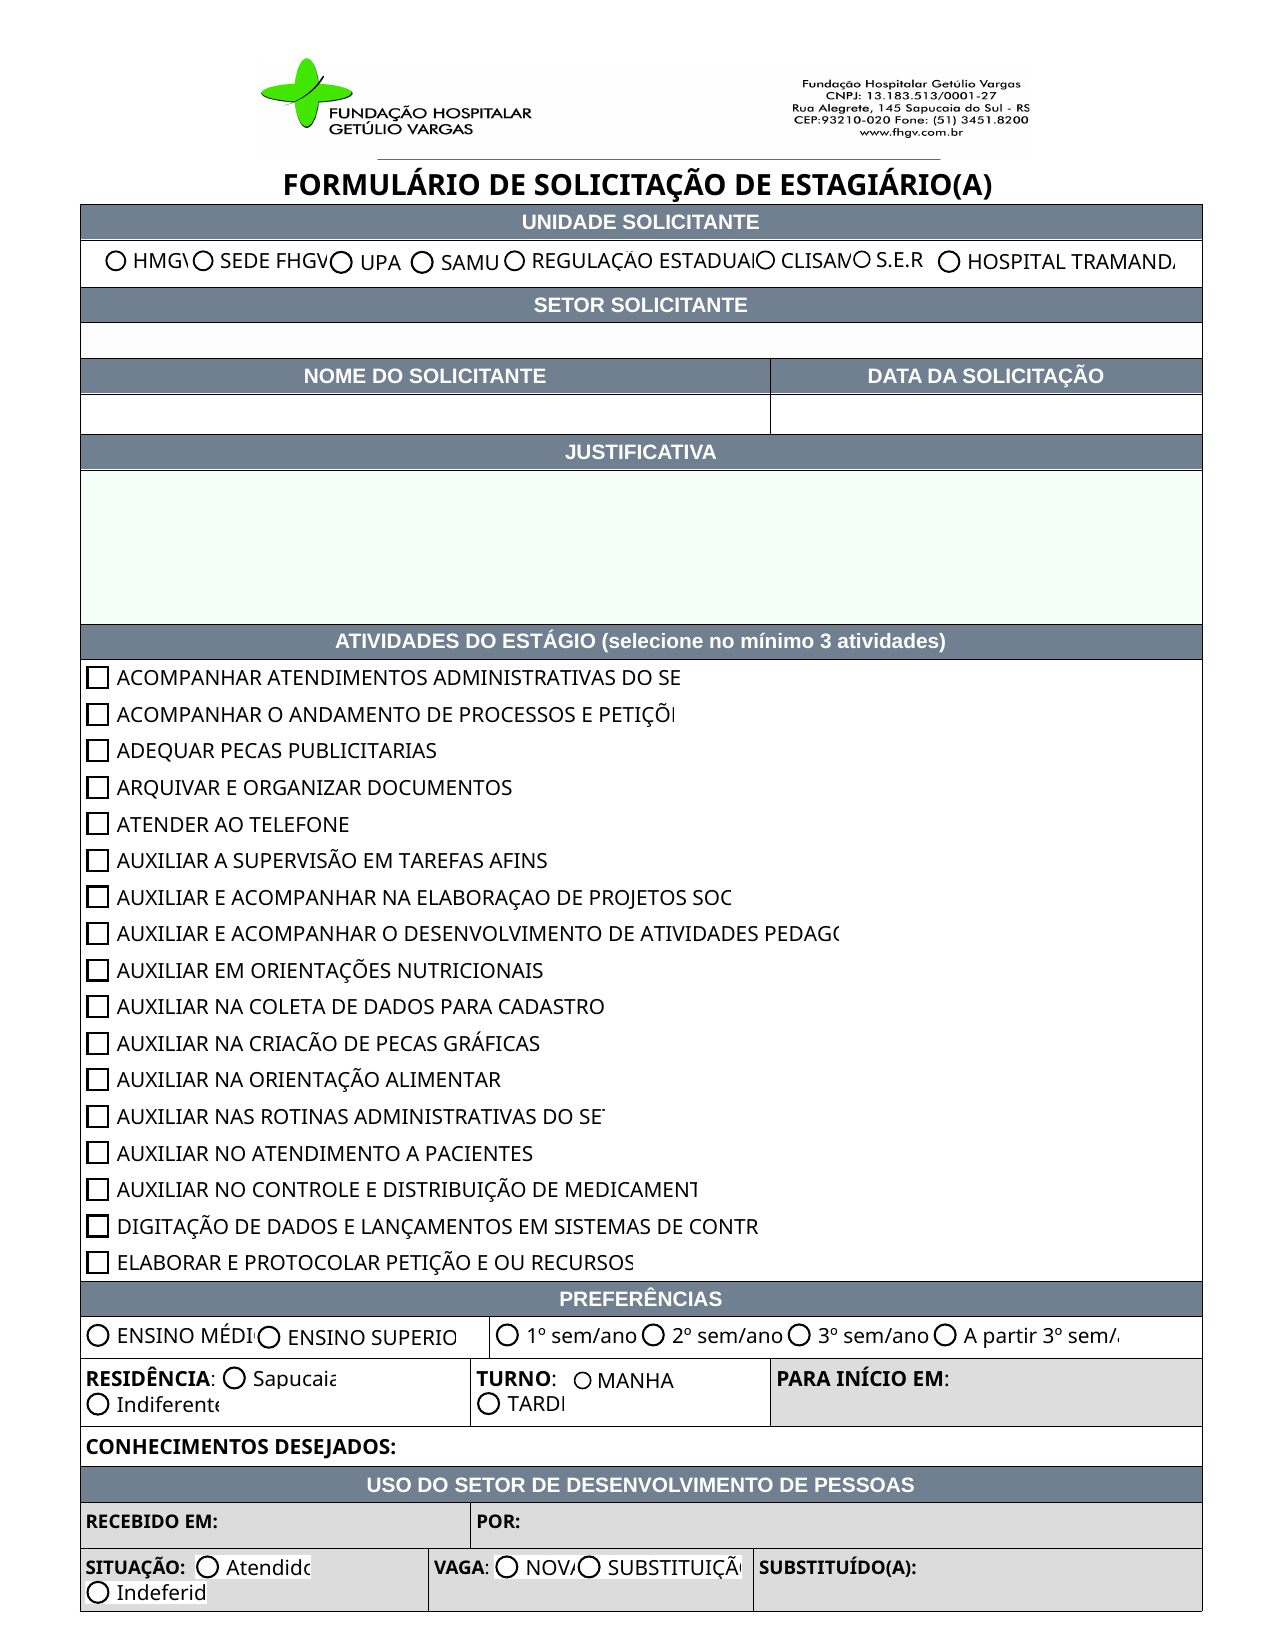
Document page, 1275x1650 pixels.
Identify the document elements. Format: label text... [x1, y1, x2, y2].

table_cell USO DO SETOR DE DESENVOLVIMENTO DE PESSOAS [81, 1467, 1202, 1502]
table_cell RESIDÊNCIA: [81, 1359, 470, 1426]
table_cell [81, 323, 1202, 358]
table_cell [81, 806, 1202, 842]
table_cell [81, 1208, 1202, 1244]
table_cell PARA INÍCIO EM: [771, 1359, 1202, 1426]
text FORMULÁRIO DE SOLICITAÇÃO DE ESTAGIÁRIO(A) [75, 164, 1200, 204]
table_cell [81, 1135, 1202, 1171]
table_cell VAGA: [429, 1549, 753, 1611]
table_cell [81, 1317, 489, 1358]
table_cell [81, 915, 1202, 952]
table_cell [771, 395, 1202, 434]
table_cell ATIVIDADES DO ESTÁGIO (selecione no mínimo 3 atividades) [81, 625, 1202, 659]
table_cell DATA DA SOLICITAÇÃO [771, 359, 1202, 393]
table_cell PREFERÊNCIAS [81, 1282, 1202, 1316]
table_cell TURNO: [471, 1359, 770, 1426]
table_cell [81, 1171, 1202, 1208]
table_cell SITUAÇÃO: [81, 1549, 428, 1611]
table_header UNIDADE SOLICITANTE [81, 205, 1202, 239]
table_cell [81, 660, 1202, 696]
table_cell POR: [471, 1503, 1202, 1548]
table_cell RECEBIDO EM: [81, 1503, 470, 1548]
table_cell [81, 241, 1202, 287]
table_cell JUSTIFICATIVA [81, 435, 1202, 469]
table_cell [81, 988, 1202, 1025]
table_cell [81, 879, 1202, 915]
table_cell CONHECIMENTOS DESEJADOS: [81, 1427, 1202, 1466]
table_cell [81, 1244, 1202, 1281]
table_cell [81, 769, 1202, 806]
table_cell NOME DO SOLICITANTE [81, 359, 770, 393]
table_cell [81, 696, 1202, 732]
table_cell SUBSTITUÍDO(A): [754, 1549, 1202, 1611]
table_cell [81, 1025, 1202, 1061]
table_cell [81, 842, 1202, 879]
picture [261, 58, 1030, 160]
table_cell [81, 733, 1202, 769]
table_cell SETOR SOLICITANTE [81, 288, 1202, 322]
table_cell [490, 1317, 1202, 1358]
table_cell [81, 1061, 1202, 1098]
table_cell [81, 1098, 1202, 1134]
table_cell [81, 395, 770, 434]
table_cell [81, 952, 1202, 988]
table_cell [81, 471, 1202, 623]
